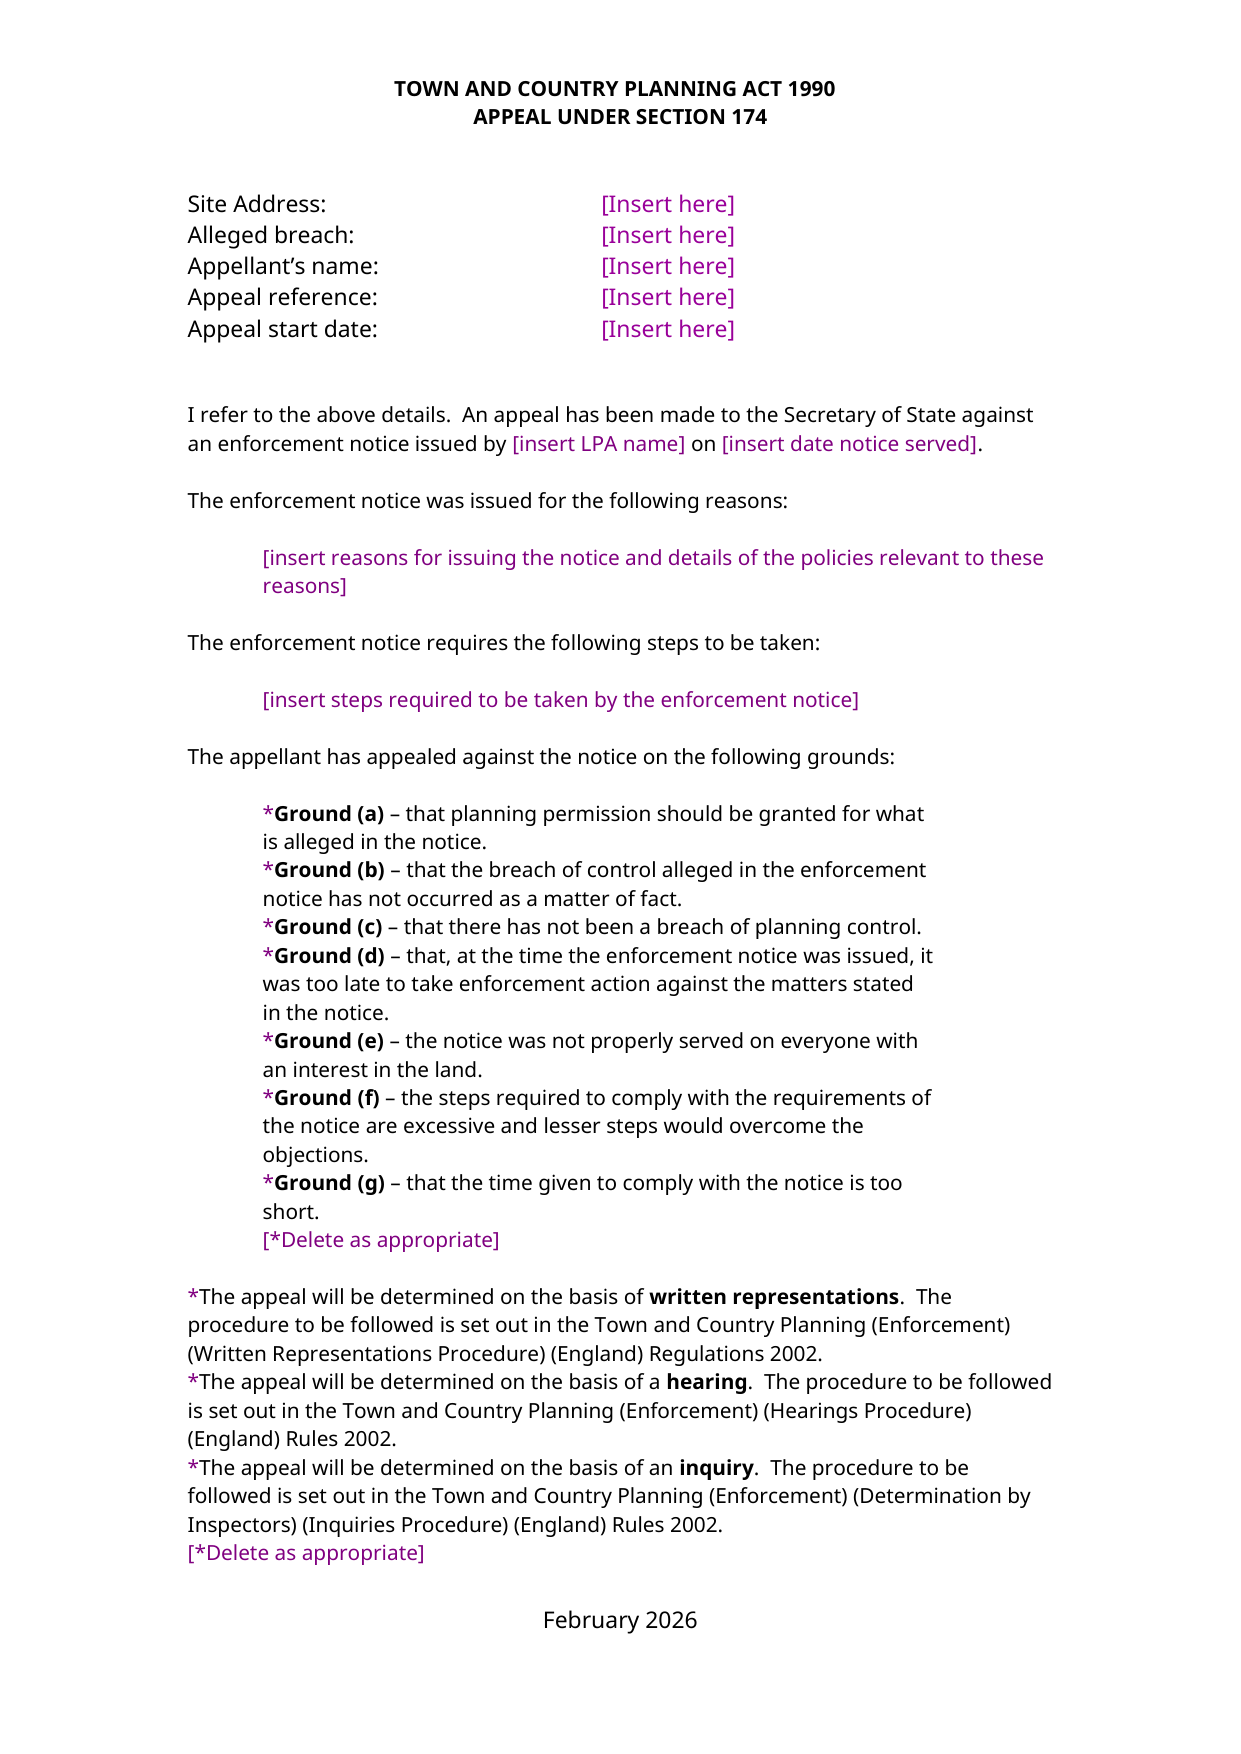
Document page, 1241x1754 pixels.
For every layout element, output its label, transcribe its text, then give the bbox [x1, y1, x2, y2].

text [*Delete as appropriate] [187, 1225, 937, 1254]
text *Ground (c) – that there has not been a breach of planning control. [262, 912, 937, 941]
text *The appeal will be determined on the basis of written representations. The procedure to be followed is set out in the Town and Country Planning (Enforcement) (Written Representations Procedure) (England) Regulations 2002. [187, 1282, 1053, 1367]
text [insert reasons for issuing the notice and details of the policies relevant to these reasons] [262, 543, 1053, 600]
text *Ground (g) – that the time given to comply with the notice is too short. [262, 1168, 937, 1225]
text *Ground (a) – that planning permission should be granted for what is alleged in the notice. [262, 799, 937, 856]
text *Ground (b) – that the breach of control alleged in the enforcement notice has not occurred as a matter of fact. [262, 856, 937, 912]
text Appeal reference: [Insert here] [187, 281, 1053, 312]
text *The appeal will be determined on the basis of an inquiry. The procedure to be followed is set out in the Town and Country Planning (Enforcement) (Determination by Inspectors) (Inquiries Procedure) (England) Rules 2002. [187, 1453, 1053, 1538]
text [*Delete as appropriate] [187, 1538, 1053, 1567]
text Site Address: [Insert here] [187, 187, 1053, 219]
text *Ground (f) – the steps required to comply with the requirements of the notice are excessive and lesser steps would overcome the objections. [262, 1083, 937, 1168]
text Appellant’s name: [Insert here] [187, 250, 1053, 281]
text TOWN AND COUNTRY PLANNING ACT 1990 APPEAL UNDER SECTION 174 [187, 74, 1053, 131]
text I refer to the above details. An appeal has been made to the Secretary of State against an enforcement notice issued by [insert LPA name] on [insert date notice served]. [187, 401, 1053, 457]
text The enforcement notice requires the following steps to be taken: [187, 628, 1053, 657]
text *Ground (d) – that, at the time the enforcement notice was issued, it was too late to take enforcement action against the matters stated in the notice. [262, 941, 937, 1026]
text *The appeal will be determined on the basis of a hearing. The procedure to be followed is set out in the Town and Country Planning (Enforcement) (Hearings Procedure) (England) Rules 2002. [187, 1367, 1053, 1453]
text Alleged breach: [Insert here] [187, 219, 1053, 250]
text The appellant has appealed against the notice on the following grounds: [187, 742, 1053, 770]
text *Ground (e) – the notice was not properly served on everyone with an interest in the land. [262, 1026, 937, 1083]
text The enforcement notice was issued for the following reasons: [187, 486, 1053, 514]
text Appeal start date: [Insert here] [187, 312, 1053, 344]
text [insert steps required to be taken by the enforcement notice] [262, 685, 1053, 713]
